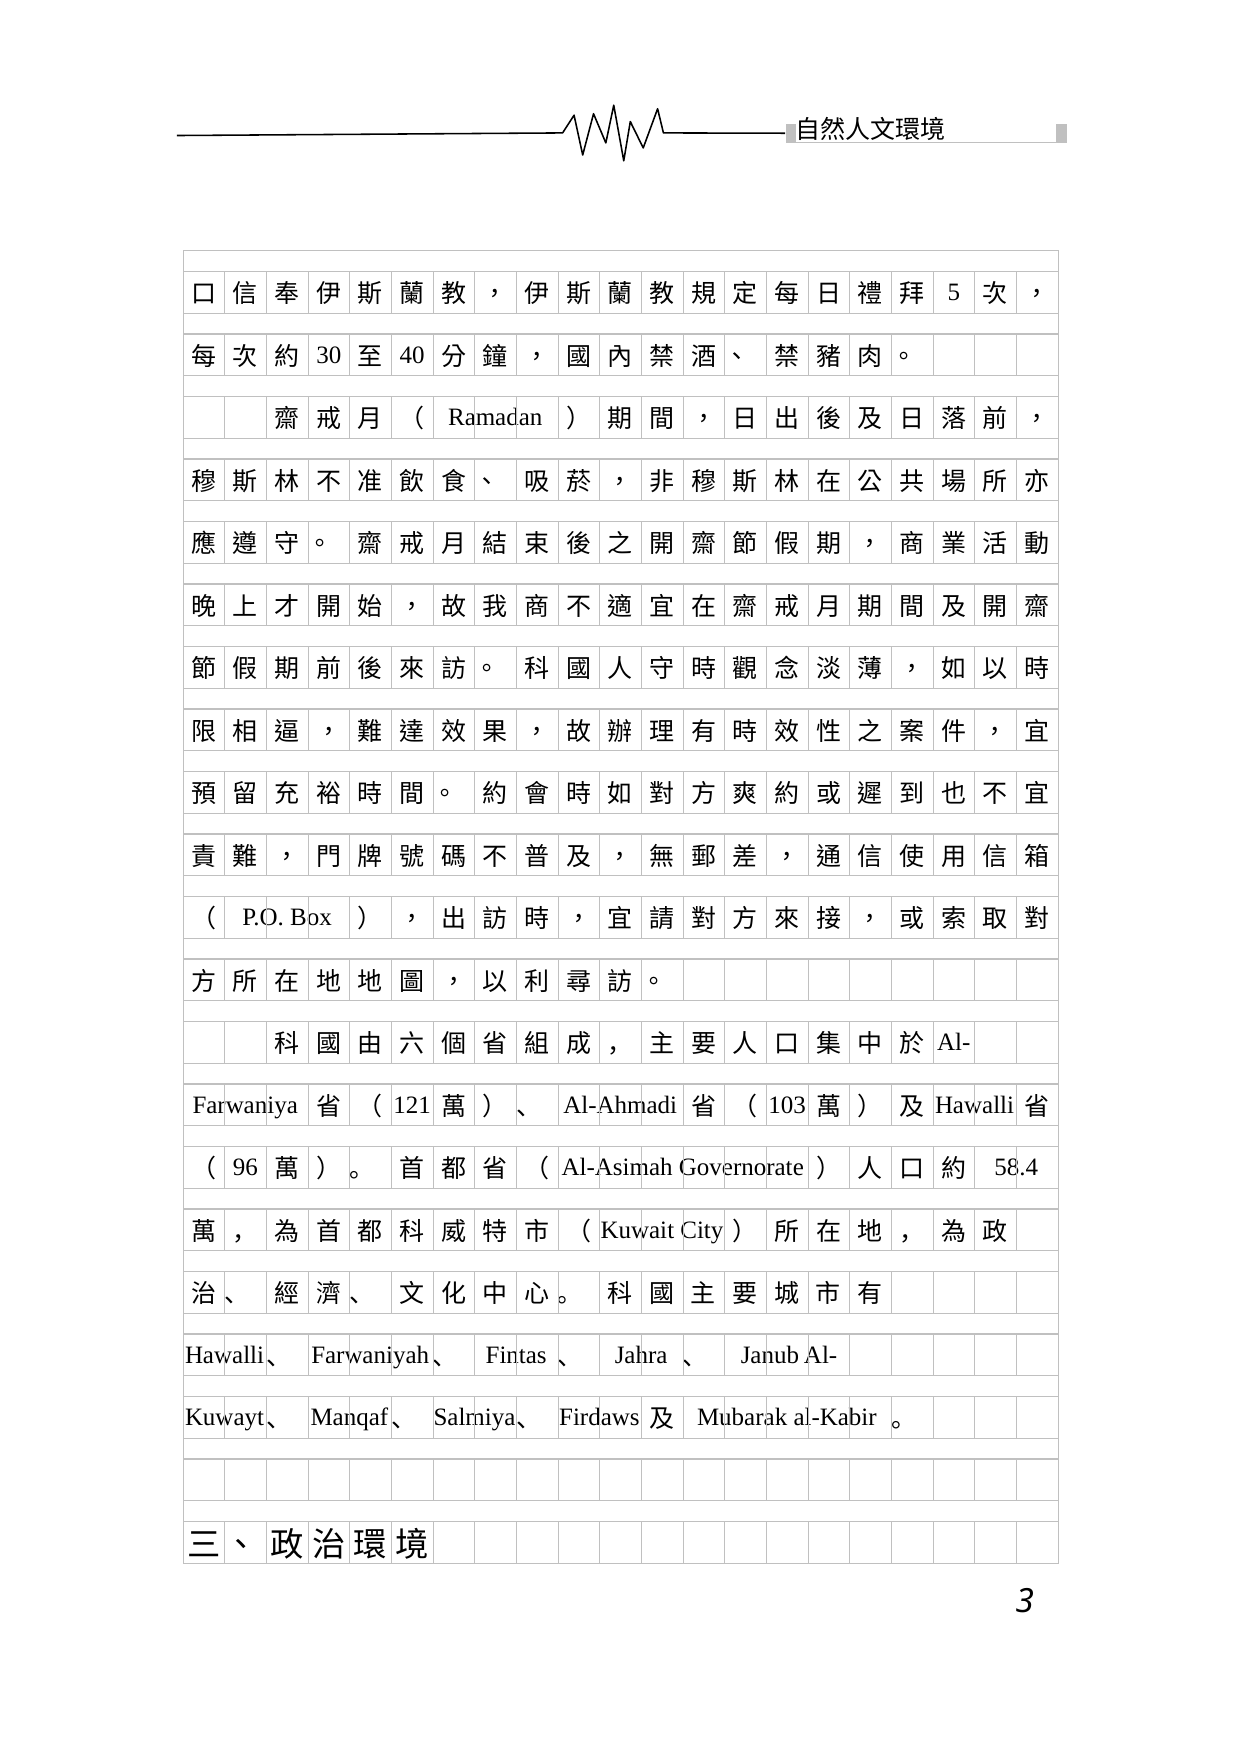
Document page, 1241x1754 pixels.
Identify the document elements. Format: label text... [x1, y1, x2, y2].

text 齋戒月（Ramadan）期間，日出後及日落前，穆斯林不准飲食、吸菸，非穆斯林在公共場所亦應遵守。齋戒月結束後之開齋節假期，商業活動晚上才開始，故我商不適宜在齋戒月期間及開齋節假期前後來訪。科國人守時觀念淡薄，如以時限相逼，難達效果，故辦理有時效性之案件，宜預留充裕時間。約會時如對方爽約或遲到也不宜責難，門牌號碼不普及，無郵差，通信使用信箱（P.O. Box），出訪時，宜請對方來接，或索取對方所在地地圖，以利尋訪。 [184, 689, 1058, 708]
text 科國由六個省組成，主要人口集中於Al-Farwaniya省（121萬）、Al-Ahmadi省（103萬）及Hawalli省（96萬）。首都省（Al-Asimah Governorate）人口約58.4萬，為首都科威特市（Kuwait City）所在地，為政治、經濟、文化中心。科國主要城市有Hawalli、Farwaniyah、Fintas、Jahra、Janub Al-Kuwayt、Manqaf、Salmiya、Firdaws及Mubarak al-Kabir。 [184, 1251, 1058, 1271]
text [934, 1522, 974, 1563]
text [850, 1522, 891, 1563]
text 科國為伊斯蘭教（Islamic）國家，全國74.37%人口信奉伊斯蘭教，伊斯蘭教規定每日禮拜5次，每次約30至40分鐘，國內禁酒、禁豬肉。 [767, 335, 808, 375]
text 科國為伊斯蘭教（Islamic）國家，全國74.37%人口信奉伊斯蘭教，伊斯蘭教規定每日禮拜5次，每次約30至40分鐘，國內禁酒、禁豬肉。 [559, 272, 599, 313]
text 齋戒月（Ramadan）期間，日出後及日落前，穆斯林不准飲食、吸菸，非穆斯林在公共場所亦應遵守。齋戒月結束後之開齋節假期，商業活動晚上才開始，故我商不適宜在齋戒月期間及開齋節假期前後來訪。科國人守時觀念淡薄，如以時限相逼，難達效果，故辦理有時效性之案件，宜預留充裕時間。約會時如對方爽約或遲到也不宜責難，門牌號碼不普及，無郵差，通信使用信箱（P.O. Box），出訪時，宜請對方來接，或索取對方所在地地圖，以利尋訪。 [184, 501, 1058, 521]
text [184, 1501, 1058, 1521]
text 科國為伊斯蘭教（Islamic）國家，全國74.37%人口信奉伊斯蘭教，伊斯蘭教規定每日禮拜5次，每次約30至40分鐘，國內禁酒、禁豬肉。 [642, 335, 683, 375]
text 科國為伊斯蘭教（Islamic）國家，全國74.37%人口信奉伊斯蘭教，伊斯蘭教規定每日禮拜5次，每次約30至40分鐘，國內禁酒、禁豬肉。 [809, 335, 849, 375]
text 科國為伊斯蘭教（Islamic）國家，全國74.37%人口信奉伊斯蘭教，伊斯蘭教規定每日禮拜5次，每次約30至40分鐘，國內禁酒、禁豬肉。 [184, 272, 224, 313]
text [809, 1522, 849, 1563]
text 科國為伊斯蘭教（Islamic）國家，全國74.37%人口信奉伊斯蘭教，伊斯蘭教規定每日禮拜5次，每次約30至40分鐘，國內禁酒、禁豬肉。 [475, 272, 516, 313]
text [517, 1522, 558, 1563]
text [725, 1522, 766, 1563]
text 科國為伊斯蘭教（Islamic）國家，全國74.37%人口信奉伊斯蘭教，伊斯蘭教規定每日禮拜5次，每次約30至40分鐘，國內禁酒、禁豬肉。 [975, 272, 1016, 313]
text 科國為伊斯蘭教（Islamic）國家，全國74.37%人口信奉伊斯蘭教，伊斯蘭教規定每日禮拜5次，每次約30至40分鐘，國內禁酒、禁豬肉。 [559, 335, 599, 375]
text 科國為伊斯蘭教（Islamic）國家，全國74.37%人口信奉伊斯蘭教，伊斯蘭教規定每日禮拜5次，每次約30至40分鐘，國內禁酒、禁豬肉。 [434, 272, 474, 313]
text 科國為伊斯蘭教（Islamic）國家，全國74.37%人口信奉伊斯蘭教，伊斯蘭教規定每日禮拜5次，每次約30至40分鐘，國內禁酒、禁豬肉。 [267, 272, 308, 313]
text 科國為伊斯蘭教（Islamic）國家，全國74.37%人口信奉伊斯蘭教，伊斯蘭教規定每日禮拜5次，每次約30至40分鐘，國內禁酒、禁豬肉。 [309, 335, 349, 375]
text [475, 1522, 516, 1563]
text 科國為伊斯蘭教（Islamic）國家，全國74.37%人口信奉伊斯蘭教，伊斯蘭教規定每日禮拜5次，每次約30至40分鐘，國內禁酒、禁豬肉。 [517, 272, 558, 313]
text 科國由六個省組成，主要人口集中於Al-Farwaniya省（121萬）、Al-Ahmadi省（103萬）及Hawalli省（96萬）。首都省（Al-Asimah Governorate）人口約58.4萬，為首都科威特市（Kuwait City）所在地，為政治、經濟、文化中心。科國主要城市有Hawalli、Farwaniyah、Fintas、Jahra、Janub Al-Kuwayt、Manqaf、Salmiya、Firdaws及Mubarak al-Kabir。 [184, 1189, 1058, 1208]
text 治 [309, 1522, 349, 1563]
text [642, 1522, 683, 1563]
text [1017, 1522, 1058, 1563]
text 環 [350, 1522, 391, 1563]
text 科國由六個省組成，主要人口集中於Al-Farwaniya省（121萬）、Al-Ahmadi省（103萬）及Hawalli省（96萬）。首都省（Al-Asimah Governorate）人口約58.4萬，為首都科威特市（Kuwait City）所在地，為政治、經濟、文化中心。科國主要城市有Hawalli、Farwaniyah、Fintas、Jahra、Janub Al-Kuwayt、Manqaf、Salmiya、Firdaws及Mubarak al-Kabir。 [184, 1064, 1058, 1083]
text 科國為伊斯蘭教（Islamic）國家，全國74.37%人口信奉伊斯蘭教，伊斯蘭教規定每日禮拜5次，每次約30至40分鐘，國內禁酒、禁豬肉。 [392, 272, 433, 313]
text 科國為伊斯蘭教（Islamic）國家，全國74.37%人口信奉伊斯蘭教，伊斯蘭教規定每日禮拜5次，每次約30至40分鐘，國內禁酒、禁豬肉。 [767, 272, 808, 313]
text [975, 1522, 1016, 1563]
text 科國為伊斯蘭教（Islamic）國家，全國74.37%人口信奉伊斯蘭教，伊斯蘭教規定每日禮拜5次，每次約30至40分鐘，國內禁酒、禁豬肉。 [184, 251, 1058, 271]
text 政 [267, 1522, 308, 1563]
text 齋戒月（Ramadan）期間，日出後及日落前，穆斯林不准飲食、吸菸，非穆斯林在公共場所亦應遵守。齋戒月結束後之開齋節假期，商業活動晚上才開始，故我商不適宜在齋戒月期間及開齋節假期前後來訪。科國人守時觀念淡薄，如以時限相逼，難達效果，故辦理有時效性之案件，宜預留充裕時間。約會時如對方爽約或遲到也不宜責難，門牌號碼不普及，無郵差，通信使用信箱（P.O. Box），出訪時，宜請對方來接，或索取對方所在地地圖，以利尋訪。 [184, 939, 1058, 958]
text 、 [225, 1522, 266, 1563]
text 科國為伊斯蘭教（Islamic）國家，全國74.37%人口信奉伊斯蘭教，伊斯蘭教規定每日禮拜5次，每次約30至40分鐘，國內禁酒、禁豬肉。 [184, 314, 1058, 333]
text 齋戒月（Ramadan）期間，日出後及日落前，穆斯林不准飲食、吸菸，非穆斯林在公共場所亦應遵守。齋戒月結束後之開齋節假期，商業活動晚上才開始，故我商不適宜在齋戒月期間及開齋節假期前後來訪。科國人守時觀念淡薄，如以時限相逼，難達效果，故辦理有時效性之案件，宜預留充裕時間。約會時如對方爽約或遲到也不宜責難，門牌號碼不普及，無郵差，通信使用信箱（P.O. Box），出訪時，宜請對方來接，或索取對方所在地地圖，以利尋訪。 [184, 814, 1058, 833]
text 科國為伊斯蘭教（Islamic）國家，全國74.37%人口信奉伊斯蘭教，伊斯蘭教規定每日禮拜5次，每次約30至40分鐘，國內禁酒、禁豬肉。 [809, 272, 849, 313]
text 科國為伊斯蘭教（Islamic）國家，全國74.37%人口信奉伊斯蘭教，伊斯蘭教規定每日禮拜5次，每次約30至40分鐘，國內禁酒、禁豬肉。 [434, 335, 474, 375]
text [600, 1522, 641, 1563]
text 科國由六個省組成，主要人口集中於Al-Farwaniya省（121萬）、Al-Ahmadi省（103萬）及Hawalli省（96萬）。首都省（Al-Asimah Governorate）人口約58.4萬，為首都科威特市（Kuwait City）所在地，為政治、經濟、文化中心。科國主要城市有Hawalli、Farwaniyah、Fintas、Jahra、Janub Al-Kuwayt、Manqaf、Salmiya、Firdaws及Mubarak al-Kabir。 [184, 1001, 1058, 1021]
text 科國為伊斯蘭教（Islamic）國家，全國74.37%人口信奉伊斯蘭教，伊斯蘭教規定每日禮拜5次，每次約30至40分鐘，國內禁酒、禁豬肉。 [934, 272, 974, 313]
text 科國為伊斯蘭教（Islamic）國家，全國74.37%人口信奉伊斯蘭教，伊斯蘭教規定每日禮拜5次，每次約30至40分鐘，國內禁酒、禁豬肉。 [1017, 335, 1058, 375]
text 齋戒月（Ramadan）期間，日出後及日落前，穆斯林不准飲食、吸菸，非穆斯林在公共場所亦應遵守。齋戒月結束後之開齋節假期，商業活動晚上才開始，故我商不適宜在齋戒月期間及開齋節假期前後來訪。科國人守時觀念淡薄，如以時限相逼，難達效果，故辦理有時效性之案件，宜預留充裕時間。約會時如對方爽約或遲到也不宜責難，門牌號碼不普及，無郵差，通信使用信箱（P.O. Box），出訪時，宜請對方來接，或索取對方所在地地圖，以利尋訪。 [184, 876, 1058, 896]
text [767, 1522, 808, 1563]
text 科國為伊斯蘭教（Islamic）國家，全國74.37%人口信奉伊斯蘭教，伊斯蘭教規定每日禮拜5次，每次約30至40分鐘，國內禁酒、禁豬肉。 [350, 272, 391, 313]
text 齋戒月（Ramadan）期間，日出後及日落前，穆斯林不准飲食、吸菸，非穆斯林在公共場所亦應遵守。齋戒月結束後之開齋節假期，商業活動晚上才開始，故我商不適宜在齋戒月期間及開齋節假期前後來訪。科國人守時觀念淡薄，如以時限相逼，難達效果，故辦理有時效性之案件，宜預留充裕時間。約會時如對方爽約或遲到也不宜責難，門牌號碼不普及，無郵差，通信使用信箱（P.O. Box），出訪時，宜請對方來接，或索取對方所在地地圖，以利尋訪。 [184, 626, 1058, 646]
text 齋戒月（Ramadan）期間，日出後及日落前，穆斯林不准飲食、吸菸，非穆斯林在公共場所亦應遵守。齋戒月結束後之開齋節假期，商業活動晚上才開始，故我商不適宜在齋戒月期間及開齋節假期前後來訪。科國人守時觀念淡薄，如以時限相逼，難達效果，故辦理有時效性之案件，宜預留充裕時間。約會時如對方爽約或遲到也不宜責難，門牌號碼不普及，無郵差，通信使用信箱（P.O. Box），出訪時，宜請對方來接，或索取對方所在地地圖，以利尋訪。 [184, 751, 1058, 771]
text 科國為伊斯蘭教（Islamic）國家，全國74.37%人口信奉伊斯蘭教，伊斯蘭教規定每日禮拜5次，每次約30至40分鐘，國內禁酒、禁豬肉。 [309, 272, 349, 313]
text 科國為伊斯蘭教（Islamic）國家，全國74.37%人口信奉伊斯蘭教，伊斯蘭教規定每日禮拜5次，每次約30至40分鐘，國內禁酒、禁豬肉。 [892, 272, 933, 313]
text 境 [392, 1522, 433, 1563]
text 三 [184, 1522, 224, 1563]
text 齋戒月（Ramadan）期間，日出後及日落前，穆斯林不准飲食、吸菸，非穆斯林在公共場所亦應遵守。齋戒月結束後之開齋節假期，商業活動晚上才開始，故我商不適宜在齋戒月期間及開齋節假期前後來訪。科國人守時觀念淡薄，如以時限相逼，難達效果，故辦理有時效性之案件，宜預留充裕時間。約會時如對方爽約或遲到也不宜責難，門牌號碼不普及，無郵差，通信使用信箱（P.O. Box），出訪時，宜請對方來接，或索取對方所在地地圖，以利尋訪。 [184, 376, 1058, 396]
text [684, 1522, 724, 1563]
text 科國為伊斯蘭教（Islamic）國家，全國74.37%人口信奉伊斯蘭教，伊斯蘭教規定每日禮拜5次，每次約30至40分鐘，國內禁酒、禁豬肉。 [184, 335, 224, 375]
text [434, 1522, 474, 1563]
text 科國由六個省組成，主要人口集中於Al-Farwaniya省（121萬）、Al-Ahmadi省（103萬）及Hawalli省（96萬）。首都省（Al-Asimah Governorate）人口約58.4萬，為首都科威特市（Kuwait City）所在地，為政治、經濟、文化中心。科國主要城市有Hawalli、Farwaniyah、Fintas、Jahra、Janub Al-Kuwayt、Manqaf、Salmiya、Firdaws及Mubarak al-Kabir。 [184, 1126, 1058, 1146]
text 科國為伊斯蘭教（Islamic）國家，全國74.37%人口信奉伊斯蘭教，伊斯蘭教規定每日禮拜5次，每次約30至40分鐘，國內禁酒、禁豬肉。 [975, 335, 1016, 375]
text 科國為伊斯蘭教（Islamic）國家，全國74.37%人口信奉伊斯蘭教，伊斯蘭教規定每日禮拜5次，每次約30至40分鐘，國內禁酒、禁豬肉。 [850, 335, 891, 375]
text 科國為伊斯蘭教（Islamic）國家，全國74.37%人口信奉伊斯蘭教，伊斯蘭教規定每日禮拜5次，每次約30至40分鐘，國內禁酒、禁豬肉。 [684, 335, 724, 375]
text 科國由六個省組成，主要人口集中於Al-Farwaniya省（121萬）、Al-Ahmadi省（103萬）及Hawalli省（96萬）。首都省（Al-Asimah Governorate）人口約58.4萬，為首都科威特市（Kuwait City）所在地，為政治、經濟、文化中心。科國主要城市有Hawalli、Farwaniyah、Fintas、Jahra、Janub Al-Kuwayt、Manqaf、Salmiya、Firdaws及Mubarak al-Kabir。 [184, 1376, 1058, 1396]
text 科國為伊斯蘭教（Islamic）國家，全國74.37%人口信奉伊斯蘭教，伊斯蘭教規定每日禮拜5次，每次約30至40分鐘，國內禁酒、禁豬肉。 [600, 335, 641, 375]
text 科國為伊斯蘭教（Islamic）國家，全國74.37%人口信奉伊斯蘭教，伊斯蘭教規定每日禮拜5次，每次約30至40分鐘，國內禁酒、禁豬肉。 [1017, 272, 1058, 313]
text 科國為伊斯蘭教（Islamic）國家，全國74.37%人口信奉伊斯蘭教，伊斯蘭教規定每日禮拜5次，每次約30至40分鐘，國內禁酒、禁豬肉。 [475, 335, 516, 375]
text 科國為伊斯蘭教（Islamic）國家，全國74.37%人口信奉伊斯蘭教，伊斯蘭教規定每日禮拜5次，每次約30至40分鐘，國內禁酒、禁豬肉。 [517, 335, 558, 375]
text 科國為伊斯蘭教（Islamic）國家，全國74.37%人口信奉伊斯蘭教，伊斯蘭教規定每日禮拜5次，每次約30至40分鐘，國內禁酒、禁豬肉。 [684, 272, 724, 313]
text 科國為伊斯蘭教（Islamic）國家，全國74.37%人口信奉伊斯蘭教，伊斯蘭教規定每日禮拜5次，每次約30至40分鐘，國內禁酒、禁豬肉。 [600, 272, 641, 313]
text 科國為伊斯蘭教（Islamic）國家，全國74.37%人口信奉伊斯蘭教，伊斯蘭教規定每日禮拜5次，每次約30至40分鐘，國內禁酒、禁豬肉。 [267, 335, 308, 375]
text 齋戒月（Ramadan）期間，日出後及日落前，穆斯林不准飲食、吸菸，非穆斯林在公共場所亦應遵守。齋戒月結束後之開齋節假期，商業活動晚上才開始，故我商不適宜在齋戒月期間及開齋節假期前後來訪。科國人守時觀念淡薄，如以時限相逼，難達效果，故辦理有時效性之案件，宜預留充裕時間。約會時如對方爽約或遲到也不宜責難，門牌號碼不普及，無郵差，通信使用信箱（P.O. Box），出訪時，宜請對方來接，或索取對方所在地地圖，以利尋訪。 [184, 439, 1058, 458]
text 科國為伊斯蘭教（Islamic）國家，全國74.37%人口信奉伊斯蘭教，伊斯蘭教規定每日禮拜5次，每次約30至40分鐘，國內禁酒、禁豬肉。 [225, 335, 266, 375]
text 科國為伊斯蘭教（Islamic）國家，全國74.37%人口信奉伊斯蘭教，伊斯蘭教規定每日禮拜5次，每次約30至40分鐘，國內禁酒、禁豬肉。 [725, 335, 766, 375]
text [892, 1522, 933, 1563]
text 科國由六個省組成，主要人口集中於Al-Farwaniya省（121萬）、Al-Ahmadi省（103萬）及Hawalli省（96萬）。首都省（Al-Asimah Governorate）人口約58.4萬，為首都科威特市（Kuwait City）所在地，為政治、經濟、文化中心。科國主要城市有Hawalli、Farwaniyah、Fintas、Jahra、Janub Al-Kuwayt、Manqaf、Salmiya、Firdaws及Mubarak al-Kabir。 [184, 1314, 1058, 1333]
text 科國為伊斯蘭教（Islamic）國家，全國74.37%人口信奉伊斯蘭教，伊斯蘭教規定每日禮拜5次，每次約30至40分鐘，國內禁酒、禁豬肉。 [934, 335, 974, 375]
text 科國為伊斯蘭教（Islamic）國家，全國74.37%人口信奉伊斯蘭教，伊斯蘭教規定每日禮拜5次，每次約30至40分鐘，國內禁酒、禁豬肉。 [225, 272, 266, 313]
text 科國為伊斯蘭教（Islamic）國家，全國74.37%人口信奉伊斯蘭教，伊斯蘭教規定每日禮拜5次，每次約30至40分鐘，國內禁酒、禁豬肉。 [350, 335, 391, 375]
text 科國為伊斯蘭教（Islamic）國家，全國74.37%人口信奉伊斯蘭教，伊斯蘭教規定每日禮拜5次，每次約30至40分鐘，國內禁酒、禁豬肉。 [392, 335, 433, 375]
text 科國為伊斯蘭教（Islamic）國家，全國74.37%人口信奉伊斯蘭教，伊斯蘭教規定每日禮拜5次，每次約30至40分鐘，國內禁酒、禁豬肉。 [892, 335, 933, 375]
text 科國為伊斯蘭教（Islamic）國家，全國74.37%人口信奉伊斯蘭教，伊斯蘭教規定每日禮拜5次，每次約30至40分鐘，國內禁酒、禁豬肉。 [642, 272, 683, 313]
text [559, 1522, 599, 1563]
text 齋戒月（Ramadan）期間，日出後及日落前，穆斯林不准飲食、吸菸，非穆斯林在公共場所亦應遵守。齋戒月結束後之開齋節假期，商業活動晚上才開始，故我商不適宜在齋戒月期間及開齋節假期前後來訪。科國人守時觀念淡薄，如以時限相逼，難達效果，故辦理有時效性之案件，宜預留充裕時間。約會時如對方爽約或遲到也不宜責難，門牌號碼不普及，無郵差，通信使用信箱（P.O. Box），出訪時，宜請對方來接，或索取對方所在地地圖，以利尋訪。 [184, 564, 1058, 583]
text 科國為伊斯蘭教（Islamic）國家，全國74.37%人口信奉伊斯蘭教，伊斯蘭教規定每日禮拜5次，每次約30至40分鐘，國內禁酒、禁豬肉。 [725, 272, 766, 313]
text 科國為伊斯蘭教（Islamic）國家，全國74.37%人口信奉伊斯蘭教，伊斯蘭教規定每日禮拜5次，每次約30至40分鐘，國內禁酒、禁豬肉。 [850, 272, 891, 313]
